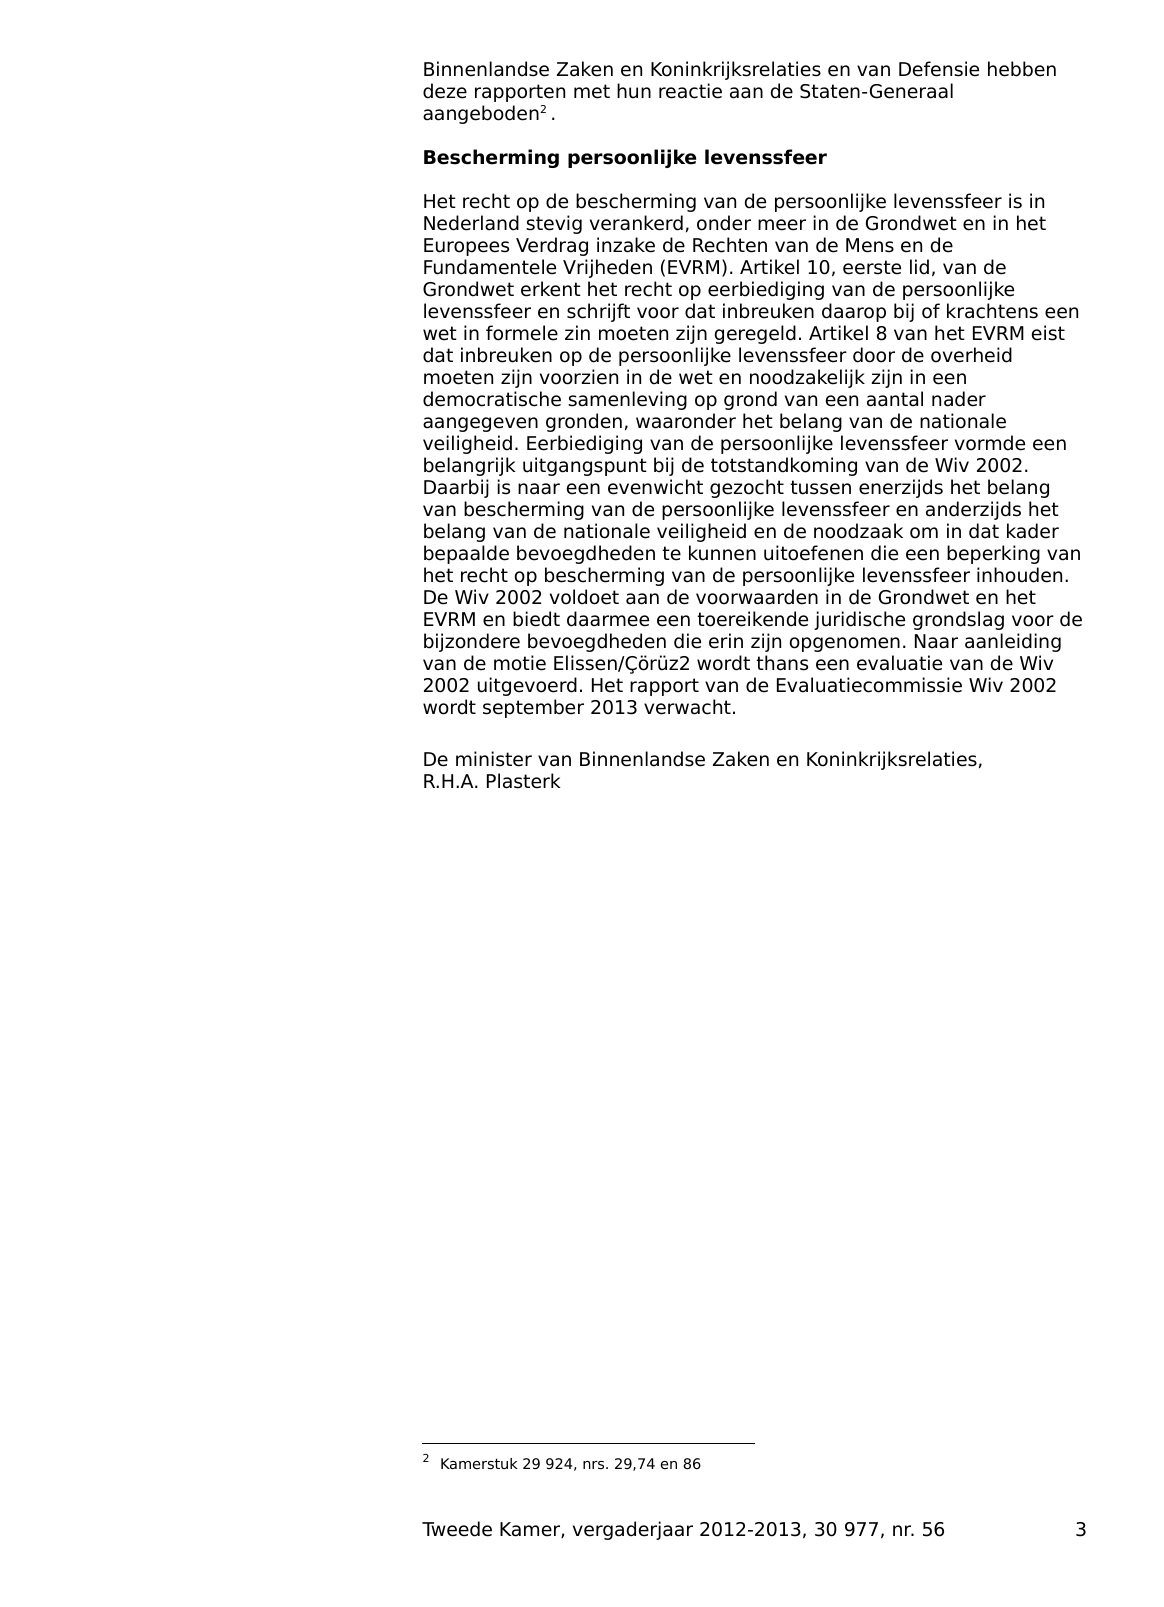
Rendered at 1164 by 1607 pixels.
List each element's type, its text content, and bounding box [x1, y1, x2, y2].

text Kamerstuk 29 924, nrs. 29,74 en 86 [422, 1452, 1087, 1474]
text Het recht op de bescherming van de persoonlijke levenssfeer is in Nederland stevig verankerd, onder meer in de Grondwet en in het Europees Verdrag inzake de Rechten van de Mens en de Fundamentele Vrijheden (EVRM). Artikel 10, eerste lid, van de Grondwet erkent het recht op eerbiediging van de persoonlijke levenssfeer en schrijft voor dat inbreuken daarop bij of krachtens een wet in formele zin moeten zijn geregeld. Artikel 8 van het EVRM eist dat inbreuken op de persoonlijke levenssfeer door de overheid moeten zijn voorzien in de wet en noodzakelijk zijn in een democratische samenleving op grond van een aantal nader aangegeven gronden, waaronder het belang van de nationale veiligheid. Eerbiediging van de persoonlijke levenssfeer vormde een belangrijk uitgangspunt bij de totstandkoming van de Wiv 2002. Daarbij is naar een evenwicht gezocht tussen enerzijds het belang van bescherming van de persoonlijke levenssfeer en anderzijds het belang van de nationale veiligheid en de noodzaak om in dat kader bepaalde bevoegdheden te kunnen uitoefenen die een beperking van het recht op bescherming van de persoonlijke levenssfeer inhouden. De Wiv 2002 voldoet aan de voorwaarden in de Grondwet en het EVRM en biedt daarmee een toereikende juridische grondslag voor de bijzondere bevoegdheden die erin zijn opgenomen. Naar aanleiding van de motie Elissen/Çörüz2 wordt thans een evaluatie van de Wiv 2002 uitgevoerd. Het rapport van de Evaluatiecommissie Wiv 2002 wordt september 2013 verwacht. [422, 191, 1087, 719]
text De minister van Binnenlandse Zaken en Koninkrijksrelaties, R.H.A. Plasterk [422, 749, 1087, 793]
subtitle Bescherming persoonlijke levenssfeer [422, 147, 1087, 169]
text Binnenlandse Zaken en Koninkrijksrelaties en van Defensie hebben deze rapporten met hun reactie aan de Staten-Generaal aangeboden. [422, 59, 1087, 125]
